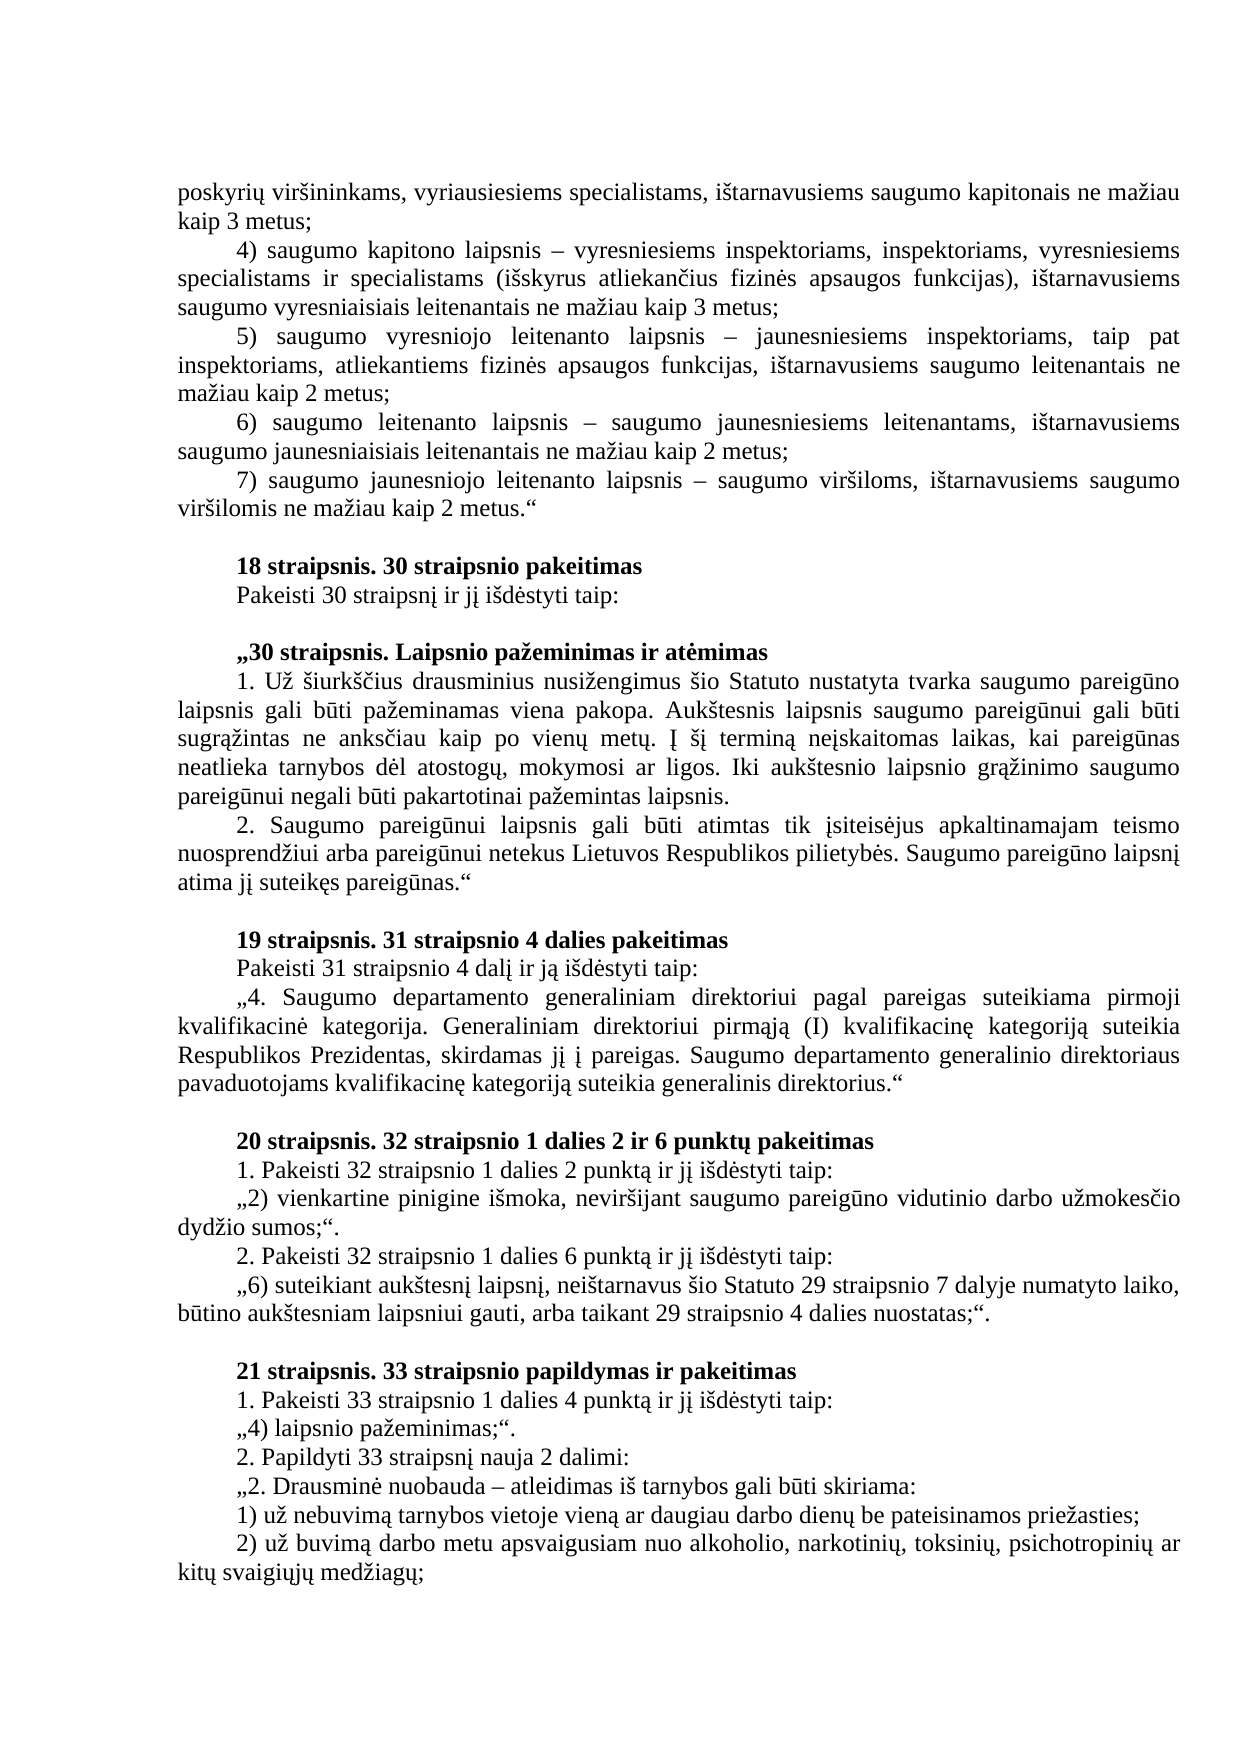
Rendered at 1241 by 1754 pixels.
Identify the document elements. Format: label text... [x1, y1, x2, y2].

text poskyrių viršininkams, vyriausiesiems specialistams, ištarnavusiems saugumo kapitonais ne mažiau kaip 3 metus; [177, 177, 1181, 235]
text Pakeisti 31 straipsnio 4 dalį ir ją išdėstyti taip: [177, 953, 1181, 982]
text 21 straipsnis. 33 straipsnio papildymas ir pakeitimas [177, 1356, 1181, 1385]
text „4. Saugumo departamento generaliniam direktoriui pagal pareigas suteikiama pirmoji kvalifikacinė kategorija. Generaliniam direktoriui pirmąją (I) kvalifikacinę kategoriją suteikia Respublikos Prezidentas, skirdamas jį į pareigas. Saugumo departamento generalinio direktoriaus pavaduotojams kvalifikacinę kategoriją suteikia generalinis direktorius.“ [177, 982, 1181, 1097]
text 19 straipsnis. 31 straipsnio 4 dalies pakeitimas [177, 925, 1181, 953]
text 7) saugumo jaunesniojo leitenanto laipsnis – saugumo viršiloms, ištarnavusiems saugumo viršilomis ne mažiau kaip 2 metus.“ [177, 465, 1181, 522]
text 1) už nebuvimą tarnybos vietoje vieną ar daugiau darbo dienų be pateisinamos priežasties; [177, 1500, 1181, 1528]
text „2) vienkartine pinigine išmoka, neviršijant saugumo pareigūno vidutinio darbo užmokesčio dydžio sumos;“. [177, 1183, 1181, 1241]
text Pakeisti 30 straipsnį ir jį išdėstyti taip: [177, 580, 1181, 608]
text 1. Pakeisti 33 straipsnio 1 dalies 4 punktą ir jį išdėstyti taip: [177, 1385, 1181, 1413]
text 1. Pakeisti 32 straipsnio 1 dalies 2 punktą ir jį išdėstyti taip: [177, 1155, 1181, 1183]
text 20 straipsnis. 32 straipsnio 1 dalies 2 ir 6 punktų pakeitimas [177, 1126, 1181, 1155]
text 1. Už šiurkščius drausminius nusižengimus šio Statuto nustatyta tvarka saugumo pareigūno laipsnis gali būti pažeminamas viena pakopa. Aukštesnis laipsnis saugumo pareigūnui gali būti sugrąžintas ne anksčiau kaip po vienų metų. Į šį terminą neįskaitomas laikas, kai pareigūnas neatlieka tarnybos dėl atostogų, mokymosi ar ligos. Iki aukštesnio laipsnio grąžinimo saugumo pareigūnui negali būti pakartotinai pažemintas laipsnis. [177, 666, 1181, 810]
text „6) suteikiant aukštesnį laipsnį, neištarnavus šio Statuto 29 straipsnio 7 dalyje numatyto laiko, būtino aukštesniam laipsniui gauti, arba taikant 29 straipsnio 4 dalies nuostatas;“. [177, 1270, 1181, 1327]
text 2) už buvimą darbo metu apsvaigusiam nuo alkoholio, narkotinių, toksinių, psichotropinių ar kitų svaigiųjų medžiagų; [177, 1528, 1181, 1586]
text 4) saugumo kapitono laipsnis – vyresniesiems inspektoriams, inspektoriams, vyresniesiems specialistams ir specialistams (išskyrus atliekančius fizinės apsaugos funkcijas), ištarnavusiems saugumo vyresniaisiais leitenantais ne mažiau kaip 3 metus; [177, 235, 1181, 321]
text „4) laipsnio pažeminimas;“. [177, 1413, 1181, 1442]
text 18 straipsnis. 30 straipsnio pakeitimas [177, 551, 1181, 580]
text 2. Papildyti 33 straipsnį nauja 2 dalimi: [177, 1442, 1181, 1471]
text 6) saugumo leitenanto laipsnis – saugumo jaunesniesiems leitenantams, ištarnavusiems saugumo jaunesniaisiais leitenantais ne mažiau kaip 2 metus; [177, 407, 1181, 465]
text „30 straipsnis. Laipsnio pažeminimas ir atėmimas [177, 637, 1181, 666]
text „2. Drausminė nuobauda – atleidimas iš tarnybos gali būti skiriama: [177, 1471, 1181, 1500]
text 2. Saugumo pareigūnui laipsnis gali būti atimtas tik įsiteisėjus apkaltinamajam teismo nuosprendžiui arba pareigūnui netekus Lietuvos Respublikos pilietybės. Saugumo pareigūno laipsnį atima jį suteikęs pareigūnas.“ [177, 810, 1181, 896]
text 2. Pakeisti 32 straipsnio 1 dalies 6 punktą ir jį išdėstyti taip: [177, 1241, 1181, 1270]
text 5) saugumo vyresniojo leitenanto laipsnis – jaunesniesiems inspektoriams, taip pat inspektoriams, atliekantiems fizinės apsaugos funkcijas, ištarnavusiems saugumo leitenantais ne mažiau kaip 2 metus; [177, 321, 1181, 407]
